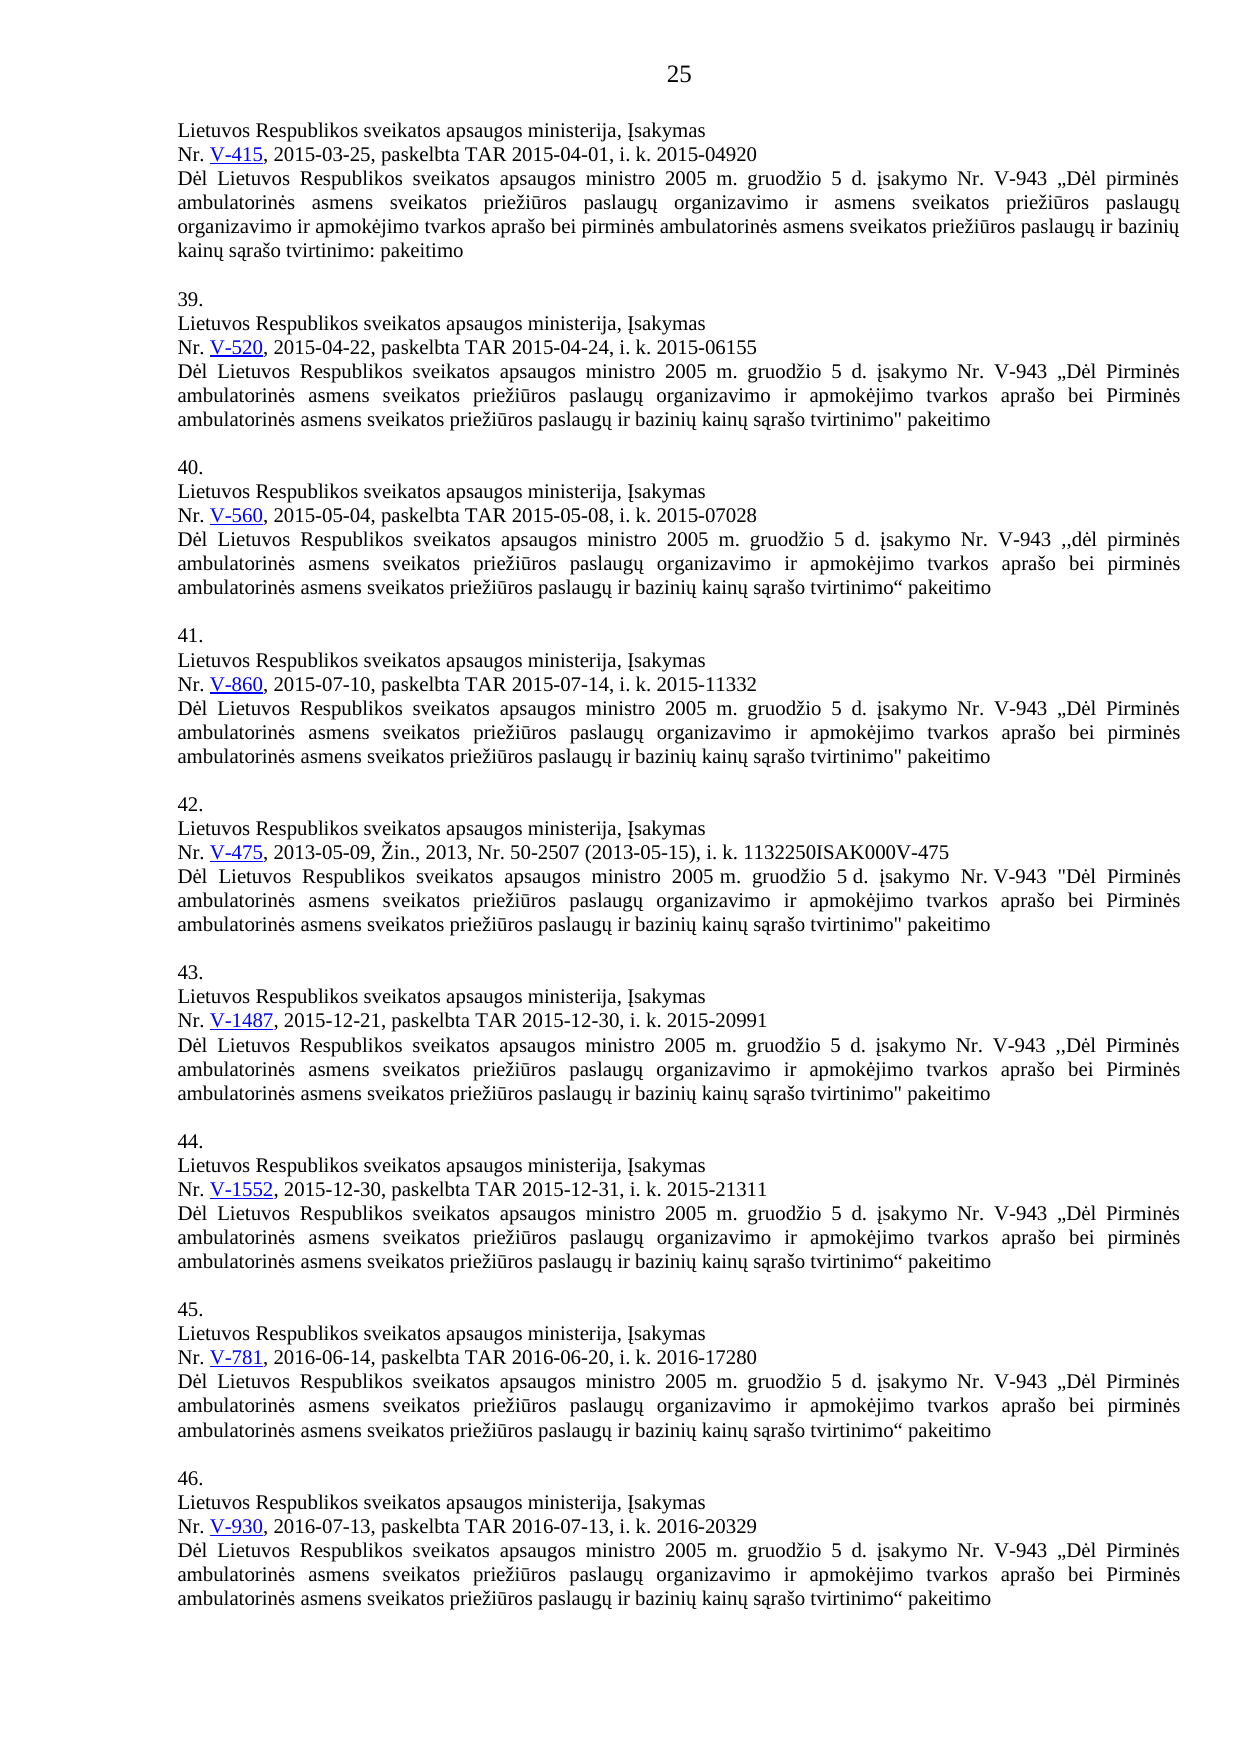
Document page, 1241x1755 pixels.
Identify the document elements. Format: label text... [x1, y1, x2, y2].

text Lietuvos Respublikos sveikatos apsaugos ministerija, Įsakymas [177, 479, 1181, 503]
text Nr. V-781, 2016-06-14, paskelbta TAR 2016-06-20, i. k. 2016-17280 [177, 1345, 1181, 1369]
text Lietuvos Respublikos sveikatos apsaugos ministerija, Įsakymas [177, 1153, 1181, 1177]
text Dėl Lietuvos Respublikos sveikatos apsaugos ministro 2005 m. gruodžio 5 d. įsakymo Nr. V-943 ,,dėl pirminės ambulatorinės asmens sveikatos priežiūros paslaugų organizavimo ir apmokėjimo tvarkos aprašo bei pirminės ambulatorinės asmens sveikatos priežiūros paslaugų ir bazinių kainų sąrašo tvirtinimo“ pakeitimo [177, 527, 1181, 599]
text Lietuvos Respublikos sveikatos apsaugos ministerija, Įsakymas [177, 647, 1181, 672]
text 41. [177, 623, 1181, 647]
text Lietuvos Respublikos sveikatos apsaugos ministerija, Įsakymas [177, 984, 1181, 1008]
text Nr. V-520, 2015-04-22, paskelbta TAR 2015-04-24, i. k. 2015-06155 [177, 335, 1181, 359]
text Dėl Lietuvos Respublikos sveikatos apsaugos ministro 2005 m. gruodžio 5 d. įsakymo Nr. V-943 ,,Dėl Pirminės ambulatorinės asmens sveikatos priežiūros paslaugų organizavimo ir apmokėjimo tvarkos aprašo bei Pirminės ambulatorinės asmens sveikatos priežiūros paslaugų ir bazinių kainų sąrašo tvirtinimo" pakeitimo [177, 1032, 1181, 1105]
text Dėl Lietuvos Respublikos sveikatos apsaugos ministro 2005 m. gruodžio 5 d. įsakymo Nr. V-943 „Dėl Pirminės ambulatorinės asmens sveikatos priežiūros paslaugų organizavimo ir apmokėjimo tvarkos aprašo bei Pirminės ambulatorinės asmens sveikatos priežiūros paslaugų ir bazinių kainų sąrašo tvirtinimo" pakeitimo [177, 359, 1181, 431]
text Lietuvos Respublikos sveikatos apsaugos ministerija, Įsakymas [177, 1490, 1181, 1514]
text Nr. V-560, 2015-05-04, paskelbta TAR 2015-05-08, i. k. 2015-07028 [177, 503, 1181, 527]
text Nr. V-930, 2016-07-13, paskelbta TAR 2016-07-13, i. k. 2016-20329 [177, 1514, 1181, 1538]
text Dėl Lietuvos Respublikos sveikatos apsaugos ministro 2005 m. gruodžio 5 d. įsakymo Nr. V-943 "Dėl Pirminės ambulatorinės asmens sveikatos priežiūros paslaugų organizavimo ir apmokėjimo tvarkos aprašo bei Pirminės ambulatorinės asmens sveikatos priežiūros paslaugų ir bazinių kainų sąrašo tvirtinimo" pakeitimo [177, 864, 1181, 936]
text Dėl Lietuvos Respublikos sveikatos apsaugos ministro 2005 m. gruodžio 5 d. įsakymo Nr. V-943 „Dėl Pirminės ambulatorinės asmens sveikatos priežiūros paslaugų organizavimo ir apmokėjimo tvarkos aprašo bei pirminės ambulatorinės asmens sveikatos priežiūros paslaugų ir bazinių kainų sąrašo tvirtinimo“ pakeitimo [177, 1369, 1181, 1442]
text Dėl Lietuvos Respublikos sveikatos apsaugos ministro 2005 m. gruodžio 5 d. įsakymo Nr. V-943 „Dėl Pirminės ambulatorinės asmens sveikatos priežiūros paslaugų organizavimo ir apmokėjimo tvarkos aprašo bei Pirminės ambulatorinės asmens sveikatos priežiūros paslaugų ir bazinių kainų sąrašo tvirtinimo“ pakeitimo [177, 1538, 1181, 1610]
text Nr. V-860, 2015-07-10, paskelbta TAR 2015-07-14, i. k. 2015-11332 [177, 672, 1181, 696]
text Lietuvos Respublikos sveikatos apsaugos ministerija, Įsakymas [177, 1321, 1181, 1345]
text Dėl Lietuvos Respublikos sveikatos apsaugos ministro 2005 m. gruodžio 5 d. įsakymo Nr. V-943 „Dėl Pirminės ambulatorinės asmens sveikatos priežiūros paslaugų organizavimo ir apmokėjimo tvarkos aprašo bei pirminės ambulatorinės asmens sveikatos priežiūros paslaugų ir bazinių kainų sąrašo tvirtinimo" pakeitimo [177, 696, 1181, 768]
text 45. [177, 1297, 1181, 1321]
text Lietuvos Respublikos sveikatos apsaugos ministerija, Įsakymas [177, 311, 1181, 335]
text Dėl Lietuvos Respublikos sveikatos apsaugos ministro 2005 m. gruodžio 5 d. įsakymo Nr. V-943 „Dėl pirminės ambulatorinės asmens sveikatos priežiūros paslaugų organizavimo ir asmens sveikatos priežiūros paslaugų organizavimo ir apmokėjimo tvarkos aprašo bei pirminės ambulatorinės asmens sveikatos priežiūros paslaugų ir bazinių kainų sąrašo tvirtinimo: pakeitimo [177, 166, 1181, 262]
text Lietuvos Respublikos sveikatos apsaugos ministerija, Įsakymas [177, 816, 1181, 840]
text Nr. V-415, 2015-03-25, paskelbta TAR 2015-04-01, i. k. 2015-04920 [177, 142, 1181, 166]
text 40. [177, 455, 1181, 479]
text Lietuvos Respublikos sveikatos apsaugos ministerija, Įsakymas [177, 118, 1181, 142]
text 43. [177, 960, 1181, 984]
text Nr. V-1487, 2015-12-21, paskelbta TAR 2015-12-30, i. k. 2015-20991 [177, 1008, 1181, 1032]
text 42. [177, 792, 1181, 816]
text 44. [177, 1129, 1181, 1153]
text 39. [177, 287, 1181, 311]
text Nr. V-475, 2013-05-09, Žin., 2013, Nr. 50-2507 (2013-05-15), i. k. 1132250ISAK000V-475 [177, 840, 1181, 864]
text Dėl Lietuvos Respublikos sveikatos apsaugos ministro 2005 m. gruodžio 5 d. įsakymo Nr. V-943 „Dėl Pirminės ambulatorinės asmens sveikatos priežiūros paslaugų organizavimo ir apmokėjimo tvarkos aprašo bei pirminės ambulatorinės asmens sveikatos priežiūros paslaugų ir bazinių kainų sąrašo tvirtinimo“ pakeitimo [177, 1201, 1181, 1273]
text Nr. V-1552, 2015-12-30, paskelbta TAR 2015-12-31, i. k. 2015-21311 [177, 1177, 1181, 1201]
text 46. [177, 1466, 1181, 1490]
